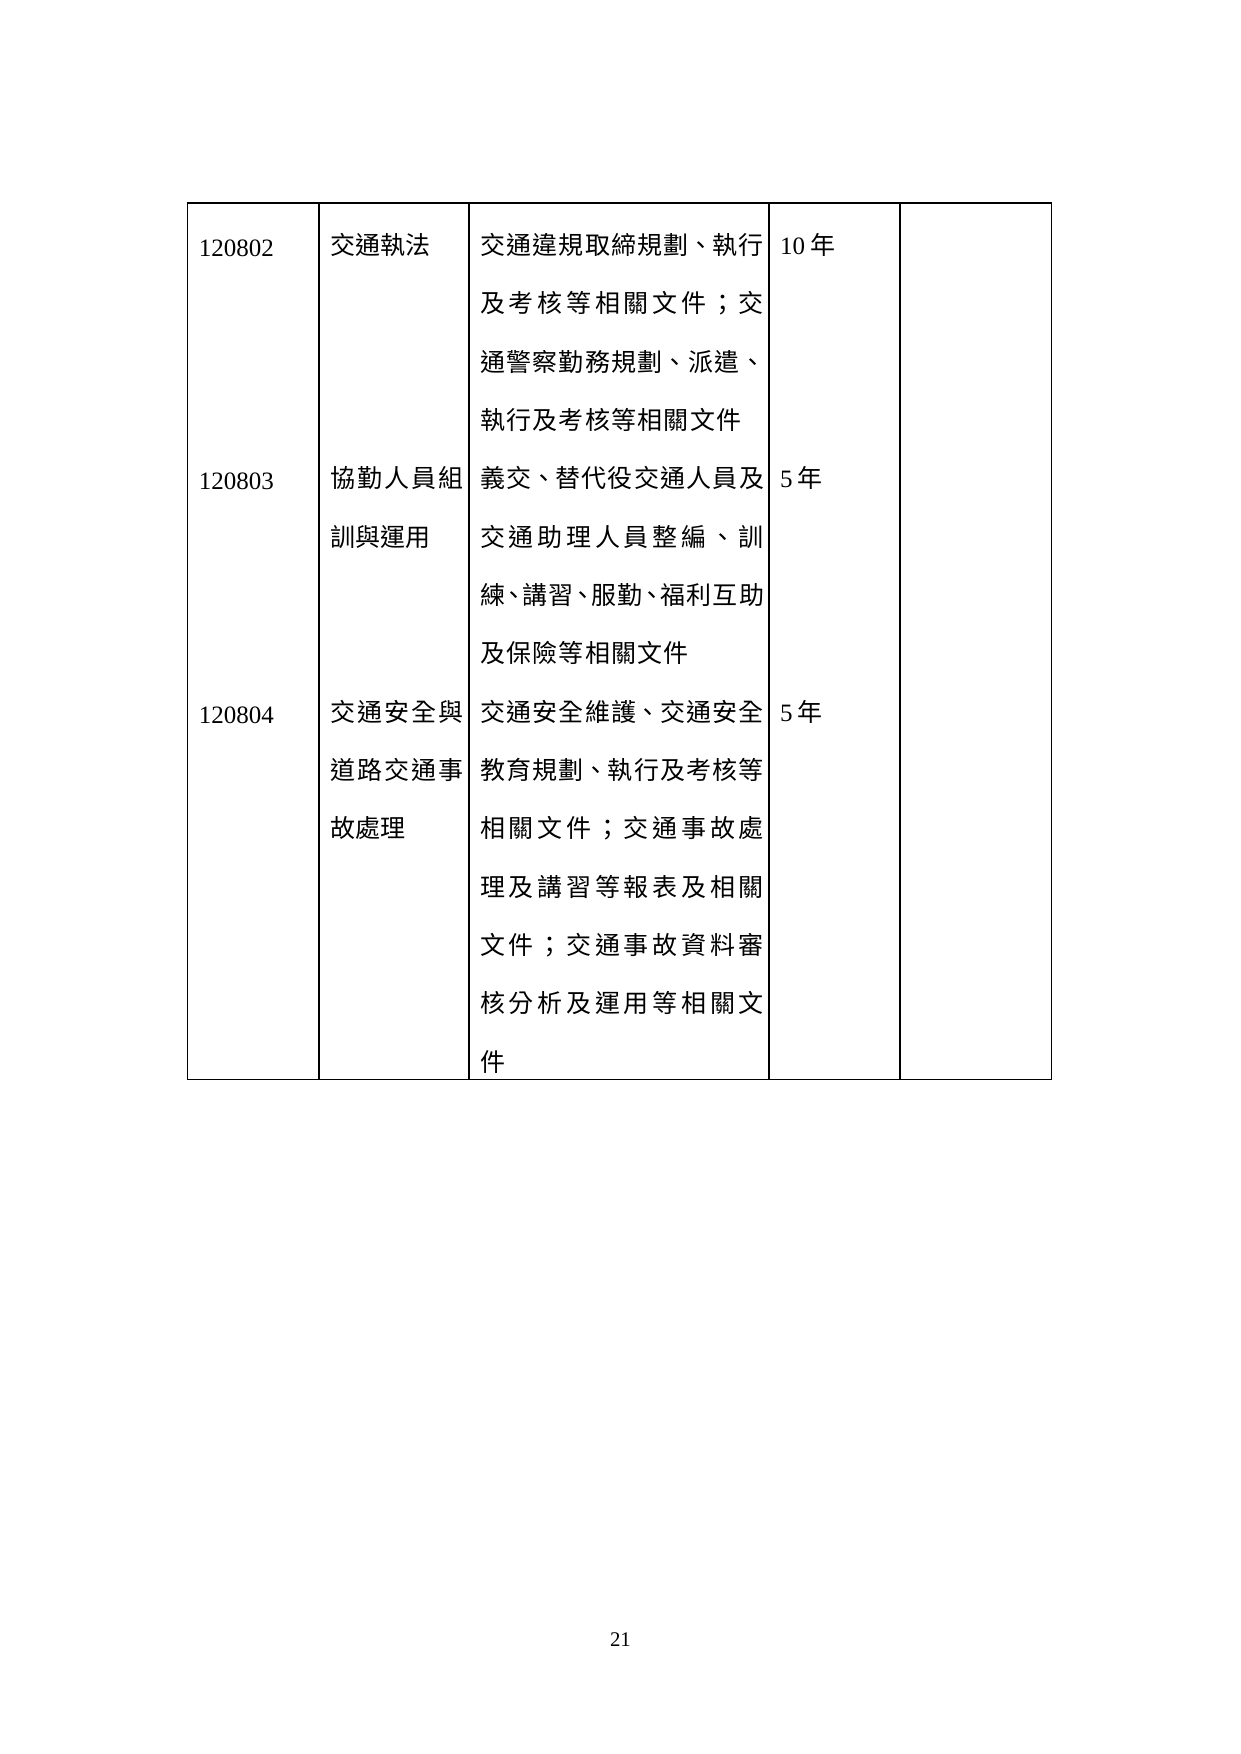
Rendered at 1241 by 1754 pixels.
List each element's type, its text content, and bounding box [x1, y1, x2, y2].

table_header 120802 [188, 204, 318, 437]
table_cell 5年 [770, 670, 899, 1078]
table_cell 120803 [188, 437, 318, 670]
table_cell 義交、替代役交通人員及交通助理人員整編、訓練、講習、服勤、福利互助及保險等相關文件 [470, 437, 768, 670]
table_cell 120804 [188, 670, 318, 1078]
table_cell [901, 437, 1051, 670]
table_cell 交通安全與道路交通事故處理 [320, 670, 468, 1078]
table_cell 協勤人員組訓與運用 [320, 437, 468, 670]
table_header [901, 204, 1051, 437]
table_cell [901, 670, 1051, 1078]
table_header 交通違規取締規劃、執行及考核等相關文件；交通警察勤務規劃、派遣、執行及考核等相關文件 [470, 204, 768, 437]
table_cell 5年 [770, 437, 899, 670]
table_header 交通執法 [320, 204, 468, 437]
table_cell 交通安全維護、交通安全教育規劃、執行及考核等相關文件；交通事故處理及講習等報表及相關文件；交通事故資料審核分析及運用等相關文件 [470, 670, 768, 1078]
table_header 10年 [770, 204, 899, 437]
